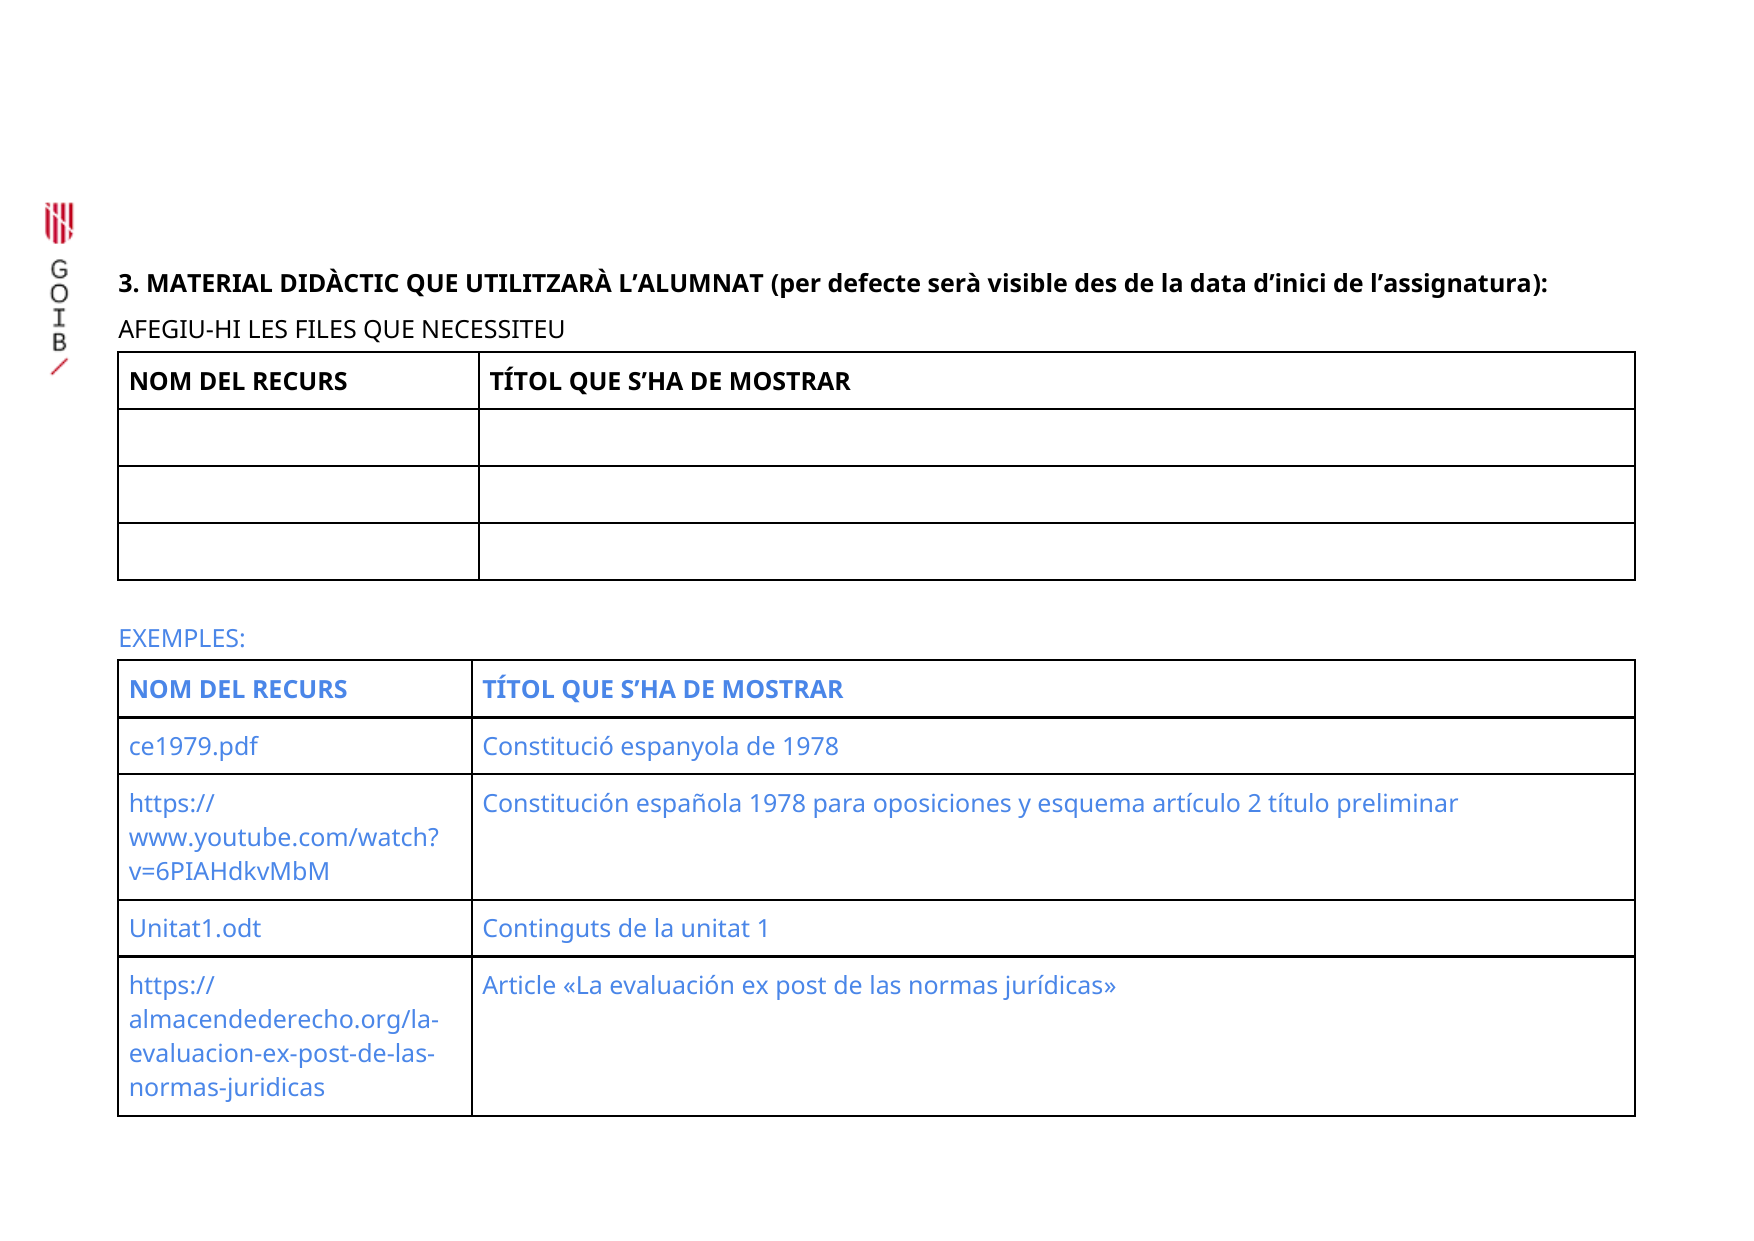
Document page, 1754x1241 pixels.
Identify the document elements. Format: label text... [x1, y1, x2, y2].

text AFEGIU-HI LES FILES QUE NECESSITEU [118, 312, 1636, 346]
table_cell ce1979.pdf [119, 719, 471, 773]
table_cell [480, 467, 1634, 522]
table_cell [119, 524, 478, 579]
table_cell Article «La evaluación ex post de las normas jurídicas» [473, 958, 1634, 1114]
table_header NOM DEL RECURS [119, 353, 478, 408]
table_cell Continguts de la unitat 1 [473, 901, 1634, 955]
table_cell [119, 410, 478, 465]
table_header TÍTOL QUE S’HA DE MOSTRAR [480, 353, 1634, 408]
table_cell [480, 410, 1634, 465]
table_cell Constitución española 1978 para oposiciones y esquema artículo 2 título preliminar [473, 775, 1634, 898]
table_header TÍTOL QUE S’HA DE MOSTRAR [473, 661, 1634, 716]
text EXEMPLES: [118, 620, 1636, 654]
table_cell https://almacendederecho.org/la-evaluacion-ex-post-de-las-normas-juridicas [119, 958, 471, 1114]
table_header NOM DEL RECURS [119, 661, 471, 716]
subtitle 3. MATERIAL DIDÀCTIC QUE UTILITZARÀ L’ALUMNAT (per defecte serà visible des de la data d’inici de l’assignatura): [118, 265, 1636, 299]
picture [28, 193, 79, 414]
table_cell Unitat1.odt [119, 901, 471, 955]
table_cell Constitució espanyola de 1978 [473, 719, 1634, 773]
table_cell https://www.youtube.com/watch?v=6PIAHdkvMbM [119, 775, 471, 898]
table_cell [480, 524, 1634, 579]
table_cell [119, 467, 478, 522]
